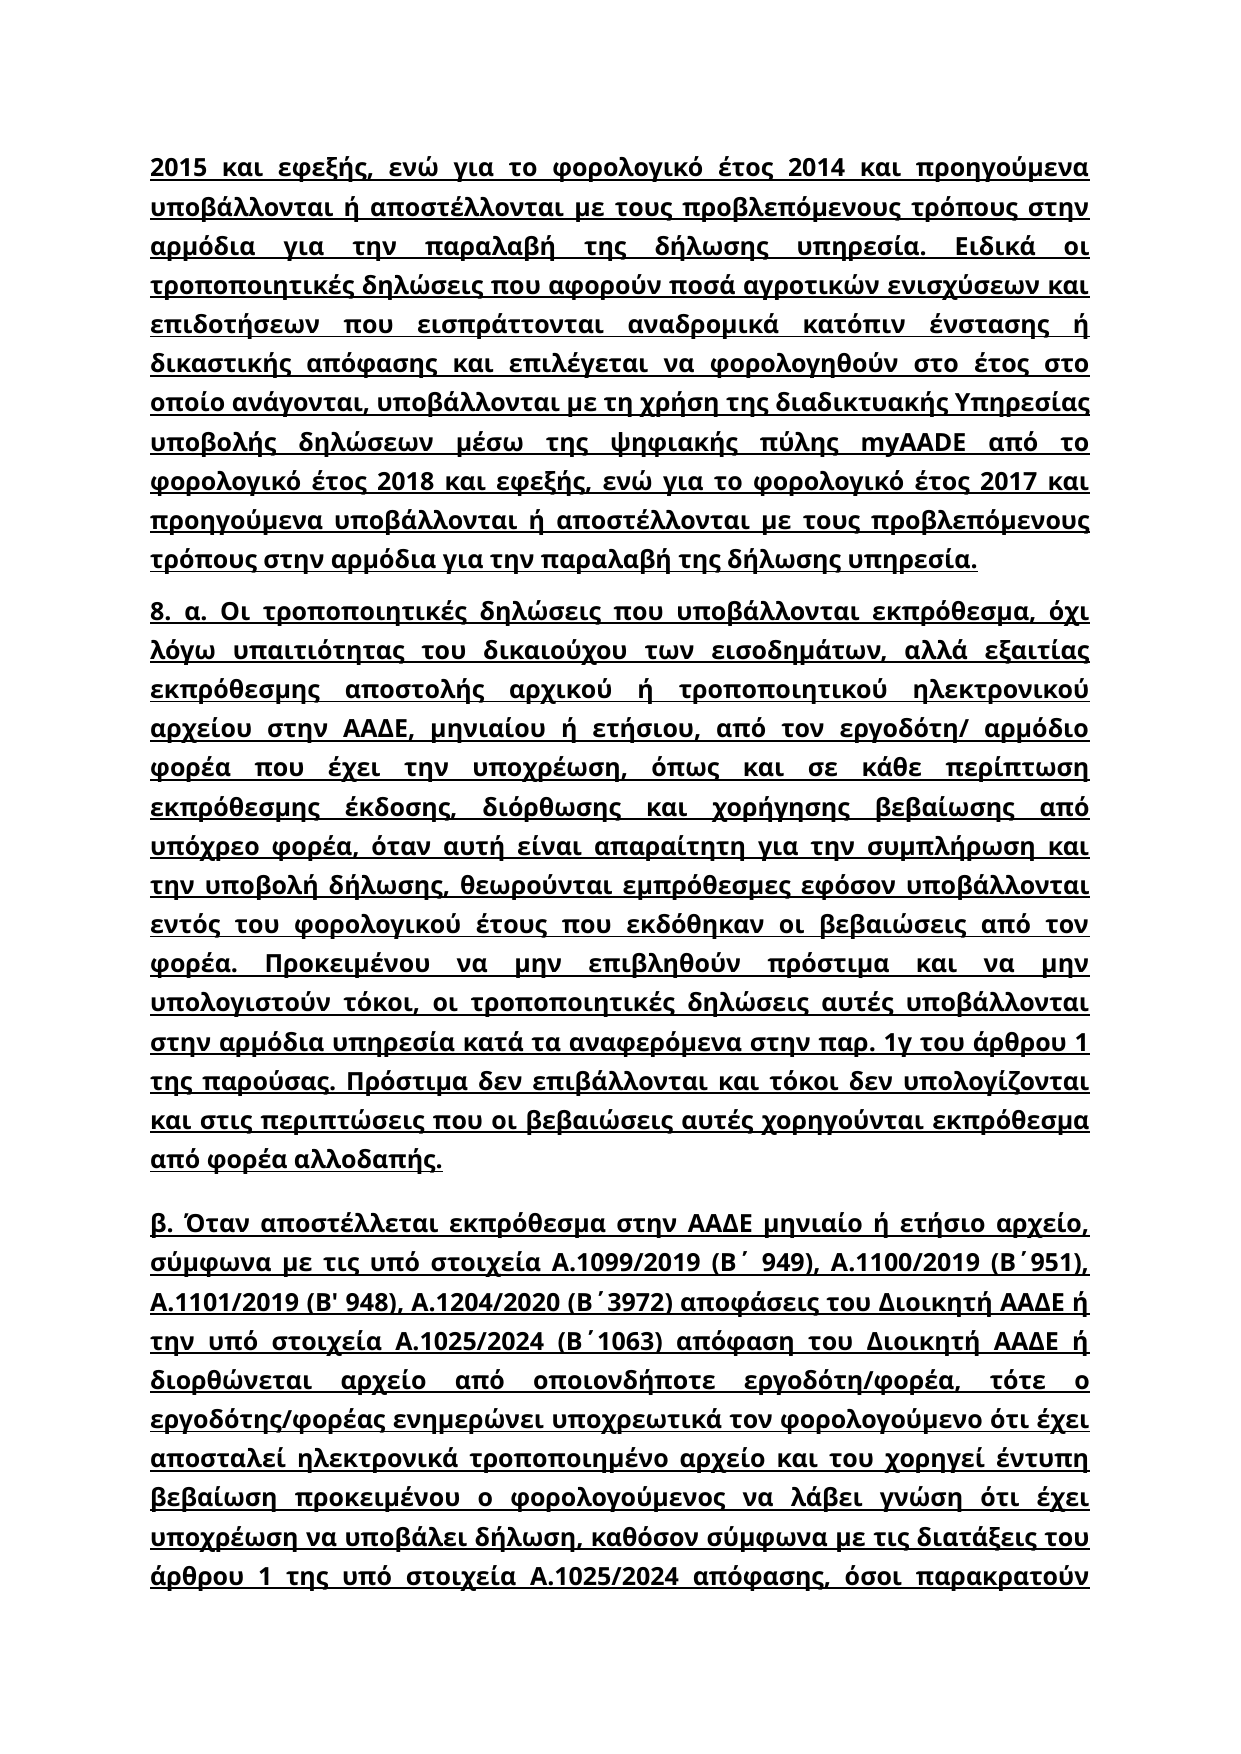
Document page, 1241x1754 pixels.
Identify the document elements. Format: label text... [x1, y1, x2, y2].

text τροποποιητικές δηλώσεις που αφορούν ποσά αγροτικών ενισχύσεων και [150, 259, 1090, 296]
text β. Όταν αποστέλλεται εκπρόθεσμα στην ΑΑΔΕ μηνιαίο ή ετήσιο αρχείο, [150, 1206, 1090, 1235]
text και στις περιπτώσεις που οι βεβαιώσεις αυτές χορηγούνται εκπρόθεσμα [150, 1094, 1090, 1131]
text αρμόδια για την παραλαβή της δήλωσης υπηρεσία. Ειδικά οι [150, 220, 1090, 257]
text φορολογικό έτος 2018 και εφεξής, ενώ για το φορολογικό έτος 2017 και [150, 455, 1090, 492]
text εκπρόθεσμης αποστολής αρχικού ή τροποποιητικού ηλεκτρονικού [150, 663, 1090, 701]
text 2015 και εφεξής, ενώ για το φορολογικό έτος 2014 και προηγούμενα [150, 150, 1090, 179]
text οποίο ανάγονται, υποβάλλονται με τη χρήση της διαδικτυακής Υπηρεσίας [150, 377, 1090, 414]
text βεβαίωση προκειμένου ο φορολογούμενος να λάβει γνώση ότι έχει [150, 1472, 1090, 1509]
text προηγούμενα υποβάλλονται ή αποστέλλονται με τους προβλεπόμενους [150, 494, 1090, 531]
text υπόχρεο φορέα, όταν αυτή είναι απαραίτητη για την συμπλήρωση και [150, 820, 1090, 857]
text εντός του φορολογικού έτους που εκδόθηκαν οι βεβαιώσεις από τον [150, 898, 1090, 936]
text διορθώνεται αρχείο από οποιονδήποτε εργοδότη/φορέα, τότε ο [150, 1354, 1090, 1391]
text εκπρόθεσμης έκδοσης, διόρθωσης και χορήγησης βεβαίωσης από [150, 781, 1090, 818]
text την υποβολή δήλωσης, θεωρούνται εμπρόθεσμες εφόσον υποβάλλονται [150, 859, 1090, 896]
text Α.1101/2019 (Β' 948), Α.1204/2020 (Β΄3972) αποφάσεις του Διοικητή ΑΑΔΕ ή [150, 1276, 1090, 1313]
text αρχείου στην ΑΑΔΕ, μηνιαίου ή ετήσιου, από τον εργοδότη/ αρμόδιο [150, 702, 1090, 740]
text υποβάλλονται ή αποστέλλονται με τους προβλεπόμενους τρόπους στην [150, 181, 1090, 218]
text αποσταλεί ηλεκτρονικά τροποποιημένο αρχείο και του χορηγεί έντυπη [150, 1432, 1090, 1470]
text υποβολής δηλώσεων μέσω της ψηφιακής πύλης myAADE από το [150, 416, 1090, 453]
text 8. α. Οι τροποποιητικές δηλώσεις που υποβάλλονται εκπρόθεσμα, όχι [150, 593, 1090, 622]
text λόγω υπαιτιότητας του δικαιούχου των εισοδημάτων, αλλά εξαιτίας [150, 624, 1090, 661]
text υπολογιστούν τόκοι, οι τροποποιητικές δηλώσεις αυτές υποβάλλονται [150, 977, 1090, 1014]
text άρθρου 1 της υπό στοιχεία Α.1025/2024 απόφασης, όσοι παρακρατούν [150, 1550, 1090, 1587]
text φορέα. Προκειμένου να μην επιβληθούν πρόστιμα και να μην [150, 937, 1090, 975]
text από φορέα αλλοδαπής. [150, 1133, 1090, 1176]
text στην αρμόδια υπηρεσία κατά τα αναφερόμενα στην παρ. 1γ του άρθρου 1 [150, 1016, 1090, 1053]
text επιδοτήσεων που εισπράττονται αναδρομικά κατόπιν ένστασης ή [150, 298, 1090, 336]
text φορέα που έχει την υποχρέωση, όπως και σε κάθε περίπτωση [150, 742, 1090, 779]
text υποχρέωση να υποβάλει δήλωση, καθόσον σύμφωνα με τις διατάξεις του [150, 1511, 1090, 1548]
text τρόπους στην αρμόδια για την παραλαβή της δήλωσης υπηρεσία. [150, 533, 1090, 576]
text σύμφωνα με τις υπό στοιχεία Α.1099/2019 (Β΄ 949), Α.1100/2019 (Β΄951), [150, 1237, 1090, 1274]
text της παρούσας. Πρόστιμα δεν επιβάλλονται και τόκοι δεν υπολογίζονται [150, 1055, 1090, 1092]
text την υπό στοιχεία Α.1025/2024 (Β΄1063) απόφαση του Διοικητή ΑΑΔΕ ή [150, 1315, 1090, 1352]
text δικαστικής απόφασης και επιλέγεται να φορολογηθούν στο έτος στο [150, 337, 1090, 375]
text εργοδότης/φορέας ενημερώνει υποχρεωτικά τον φορολογούμενο ότι έχει [150, 1393, 1090, 1431]
